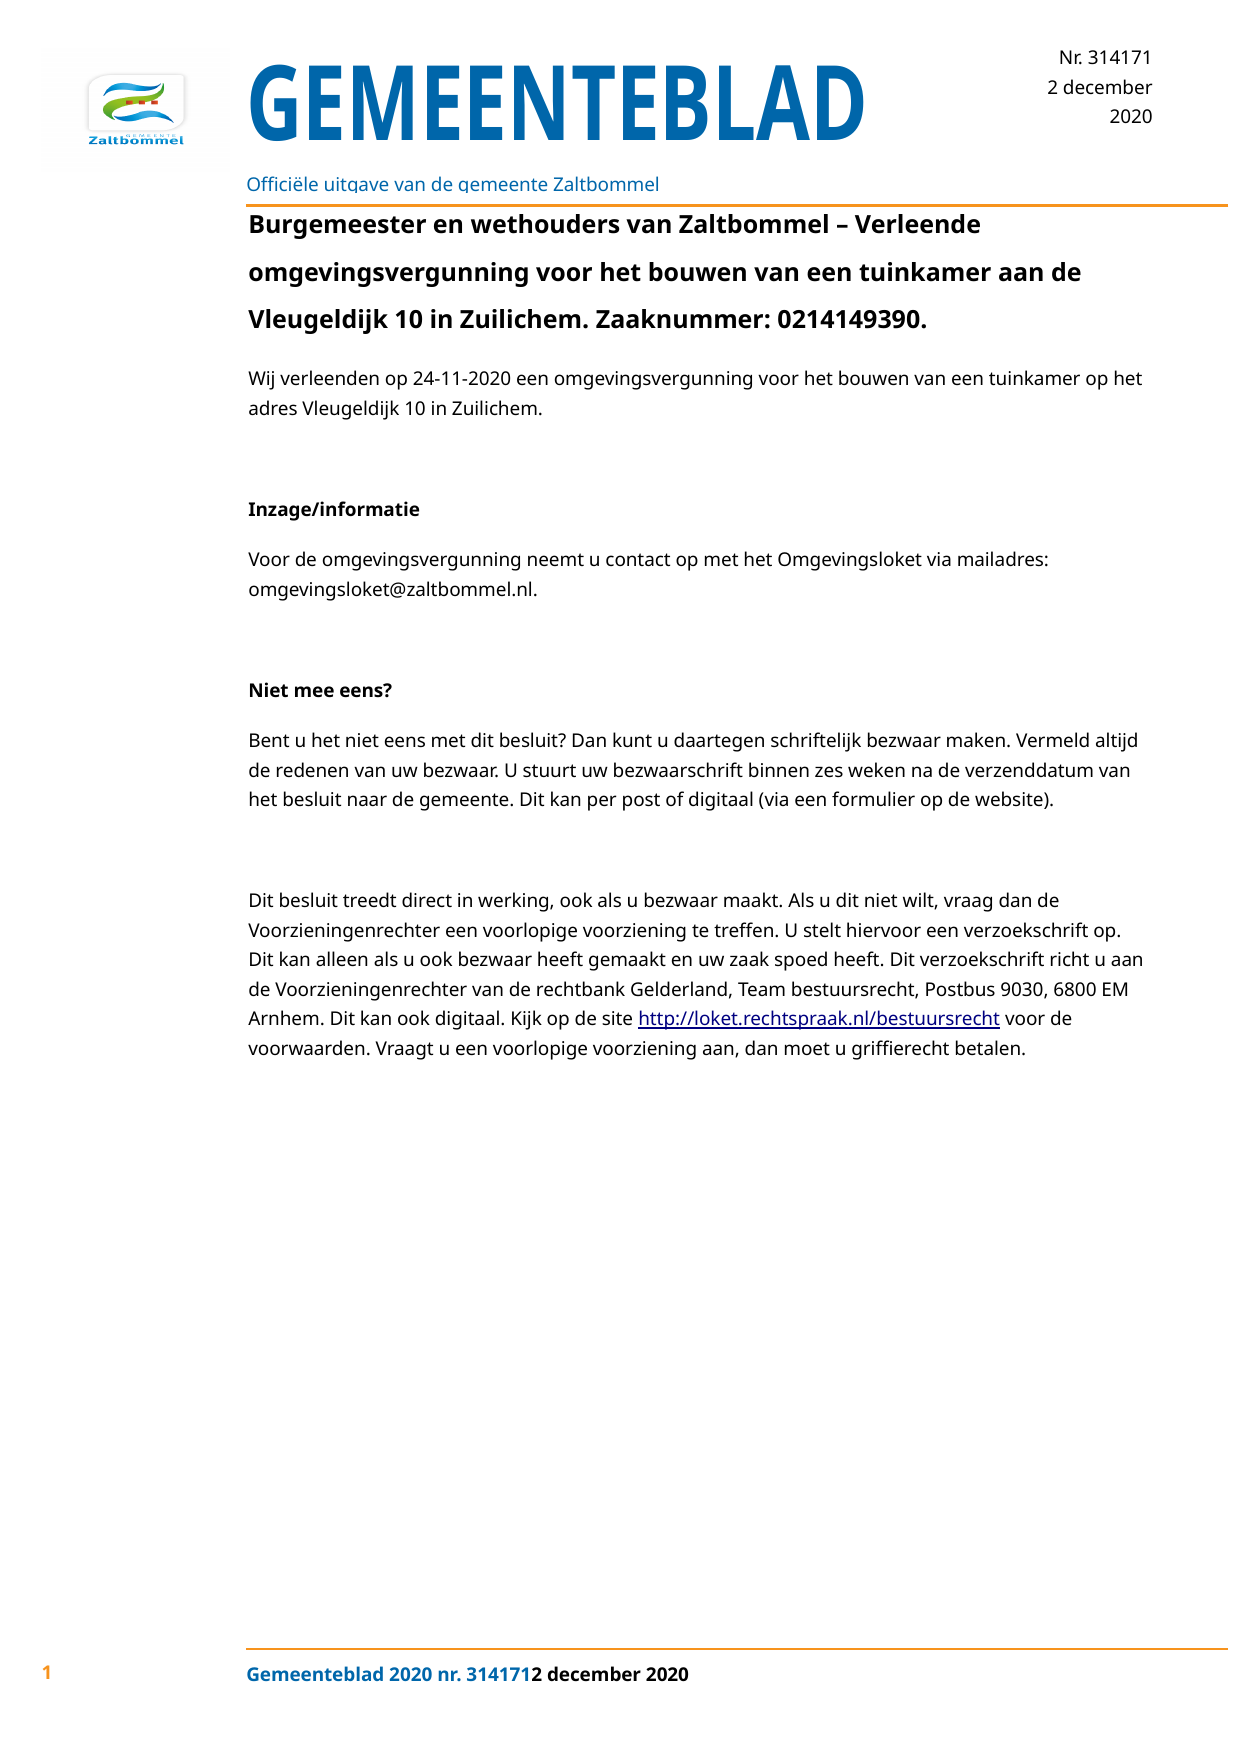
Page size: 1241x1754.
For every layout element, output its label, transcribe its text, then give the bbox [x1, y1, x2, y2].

text Wij verleenden op 24-11-2020 een omgevingsvergunning voor het bouwen van een tuinkamer op het adres Vleugeldijk 10 in Zuilichem. [248, 366, 1152, 421]
text Dit besluit treedt direct in werking, ook als u bezwaar maakt. Als u dit niet wilt, vraag dan de Voorzieningenrechter een voorlopige voorziening te treffen. U stelt hiervoor een verzoekschrift op. Dit kan alleen als u ook bezwaar heeft gemaakt en uw zaak spoed heeft. Dit verzoekschrift richt u aan de Voorzieningenrechter van de rechtbank Gelderland, Team bestuursrecht, Postbus 9030, 6800 EM Arnhem. Dit kan ook digitaal. Kijk op de site http://loket.rechtspraak.nl/bestuursrecht voor de voorwaarden. Vraagt u een voorlopige voorziening aan, dan moet u griffierecht betalen. [248, 887, 1152, 1061]
picture [41, 47, 231, 172]
text Bent u het niet eens met dit besluit? Dan kunt u daartegen schriftelijk bezwaar maken. Vermeld altijd de redenen van uw bezwaar. U stuurt uw bezwaarschrift binnen zes weken na de verzenddatum van het besluit naar de gemeente. Dit kan per post of digitaal (via een formulier op de website). [248, 727, 1152, 812]
text Niet mee eens? [248, 677, 1152, 702]
text Inzage/informatie [248, 496, 1152, 522]
text Voor de omgevingsvergunning neemt u contact op met het Omgevingsloket via mailadres: omgevingsloket@zaltbommel.nl. [248, 546, 1152, 602]
text Burgemeester en wethouders van Zaltbommel – Verleende omgevingsvergunning voor het bouwen van een tuinkamer aan de Vleugeldijk 10 in Zuilichem. Zaaknummer: 0214149390. [248, 207, 1152, 336]
